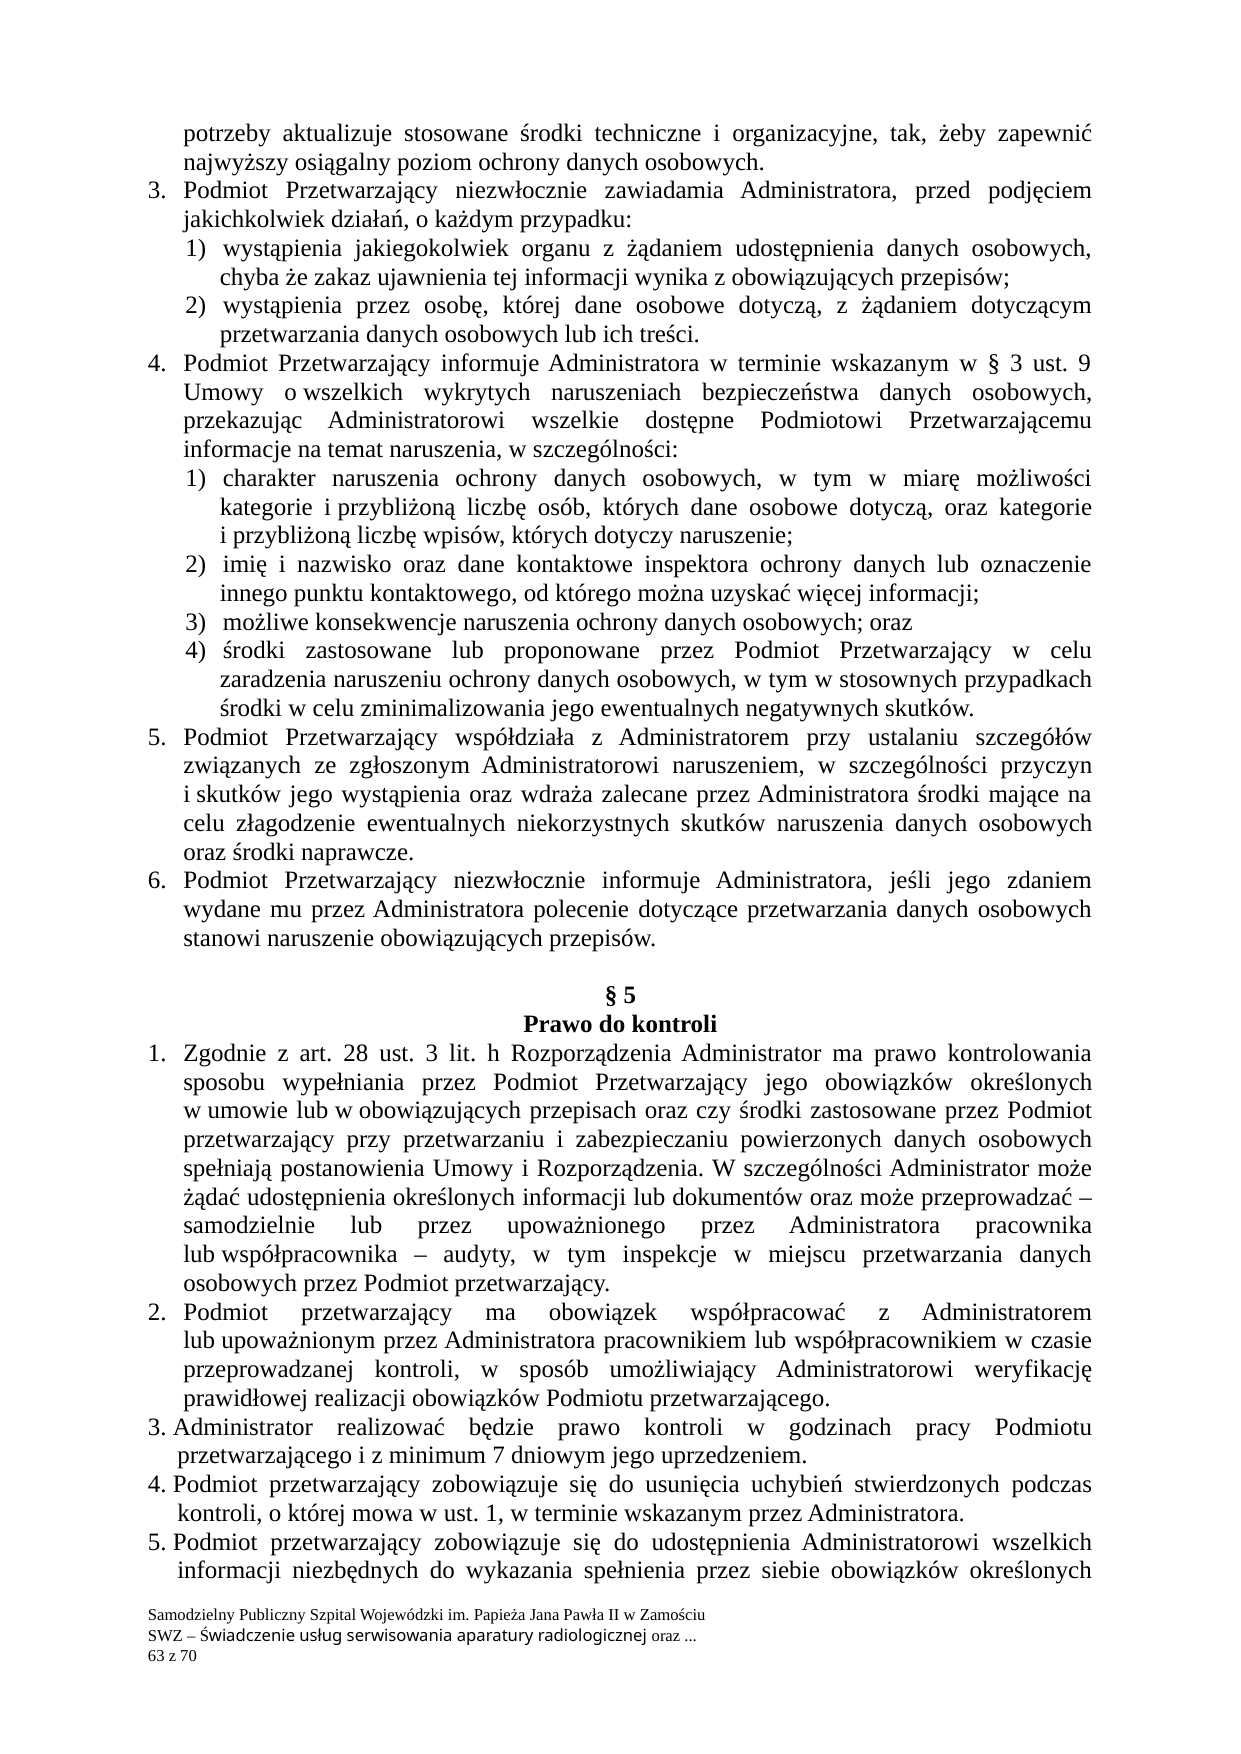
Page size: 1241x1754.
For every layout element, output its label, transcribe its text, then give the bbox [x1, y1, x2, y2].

list imię i nazwisko oraz dane kontaktowe inspektora ochrony danych lub oznaczenie innego punktu kontaktowego, od którego można uzyskać więcej informacji; [185, 549, 1093, 607]
list Podmiot Przetwarzający współdziała z Administratorem przy ustalaniu szczegółów związanych ze zgłoszonym Administratorowi naruszeniem, w szczególności przyczyn i skutków jego wystąpienia oraz wdraża zalecane przez Administratora środki mające na celu złagodzenie ewentualnych niekorzystnych skutków naruszenia danych osobowych oraz środki naprawcze. [148, 722, 1093, 866]
list charakter naruszenia ochrony danych osobowych, w tym w miarę możliwości kategorie i przybliżoną liczbę osób, których dane osobowe dotyczą, oraz kategorie i przybliżoną liczbę wpisów, których dotyczy naruszenie; [185, 463, 1093, 549]
list Podmiot przetwarzający zobowiązuje się do usunięcia uchybień stwierdzonych podczas kontroli, o której mowa w ust. 1, w terminie wskazanym przez Administratora. [148, 1469, 1093, 1527]
list Podmiot Przetwarzający informuje Administratora w terminie wskazanym w § 3 ust. 9 Umowy o wszelkich wykrytych naruszeniach bezpieczeństwa danych osobowych, przekazując Administratorowi wszelkie dostępne Podmiotowi Przetwarzającemu informacje na temat naruszenia, w szczególności: [148, 348, 1093, 463]
list potrzeby aktualizuje stosowane środki techniczne i organizacyjne, tak, żeby zapewnić najwyższy osiągalny poziom ochrony danych osobowych. [148, 118, 1093, 176]
list wystąpienia przez osobę, której dane osobowe dotyczą, z żądaniem dotyczącym przetwarzania danych osobowych lub ich treści. [185, 291, 1093, 348]
list Podmiot przetwarzający zobowiązuje się do udostępnienia Administratorowi wszelkich informacji niezbędnych do wykazania spełnienia przez siebie obowiązków określonych [148, 1527, 1093, 1584]
list Podmiot Przetwarzający niezwłocznie zawiadamia Administratora, przed podjęciem jakichkolwiek działań, o każdym przypadku: [148, 176, 1093, 233]
text § 5 [148, 981, 1093, 1009]
list możliwe konsekwencje naruszenia ochrony danych osobowych; oraz [185, 607, 1093, 636]
list wystąpienia jakiegokolwiek organu z żądaniem udostępnienia danych osobowych, chyba że zakaz ujawnienia tej informacji wynika z obowiązujących przepisów; [185, 233, 1093, 291]
list Podmiot Przetwarzający niezwłocznie informuje Administratora, jeśli jego zdaniem wydane mu przez Administratora polecenie dotyczące przetwarzania danych osobowych stanowi naruszenie obowiązujących przepisów. [148, 866, 1093, 952]
list Administrator realizować będzie prawo kontroli w godzinach pracy Podmiotu przetwarzającego i z minimum 7 dniowym jego uprzedzeniem. [148, 1412, 1093, 1469]
text Prawo do kontroli [148, 1009, 1093, 1038]
list Podmiot przetwarzający ma obowiązek współpracować z Administratorem lub upoważnionym przez Administratora pracownikiem lub współpracownikiem w czasie przeprowadzanej kontroli, w sposób umożliwiający Administratorowi weryfikację prawidłowej realizacji obowiązków Podmiotu przetwarzającego. [148, 1297, 1093, 1412]
list Zgodnie z art. 28 ust. 3 lit. h Rozporządzenia Administrator ma prawo kontrolowania sposobu wypełniania przez Podmiot Przetwarzający jego obowiązków określonych w umowie lub w obowiązujących przepisach oraz czy środki zastosowane przez Podmiot przetwarzający przy przetwarzaniu i zabezpieczaniu powierzonych danych osobowych spełniają postanowienia Umowy i Rozporządzenia. W szczególności Administrator może żądać udostępnienia określonych informacji lub dokumentów oraz może przeprowadzać – samodzielnie lub przez upoważnionego przez Administratora pracownika lub współpracownika – audyty, w tym inspekcje w miejscu przetwarzania danych osobowych przez Podmiot przetwarzający. [148, 1038, 1093, 1297]
list środki zastosowane lub proponowane przez Podmiot Przetwarzający w celu zaradzenia naruszeniu ochrony danych osobowych, w tym w stosownych przypadkach środki w celu zminimalizowania jego ewentualnych negatywnych skutków. [185, 636, 1093, 722]
